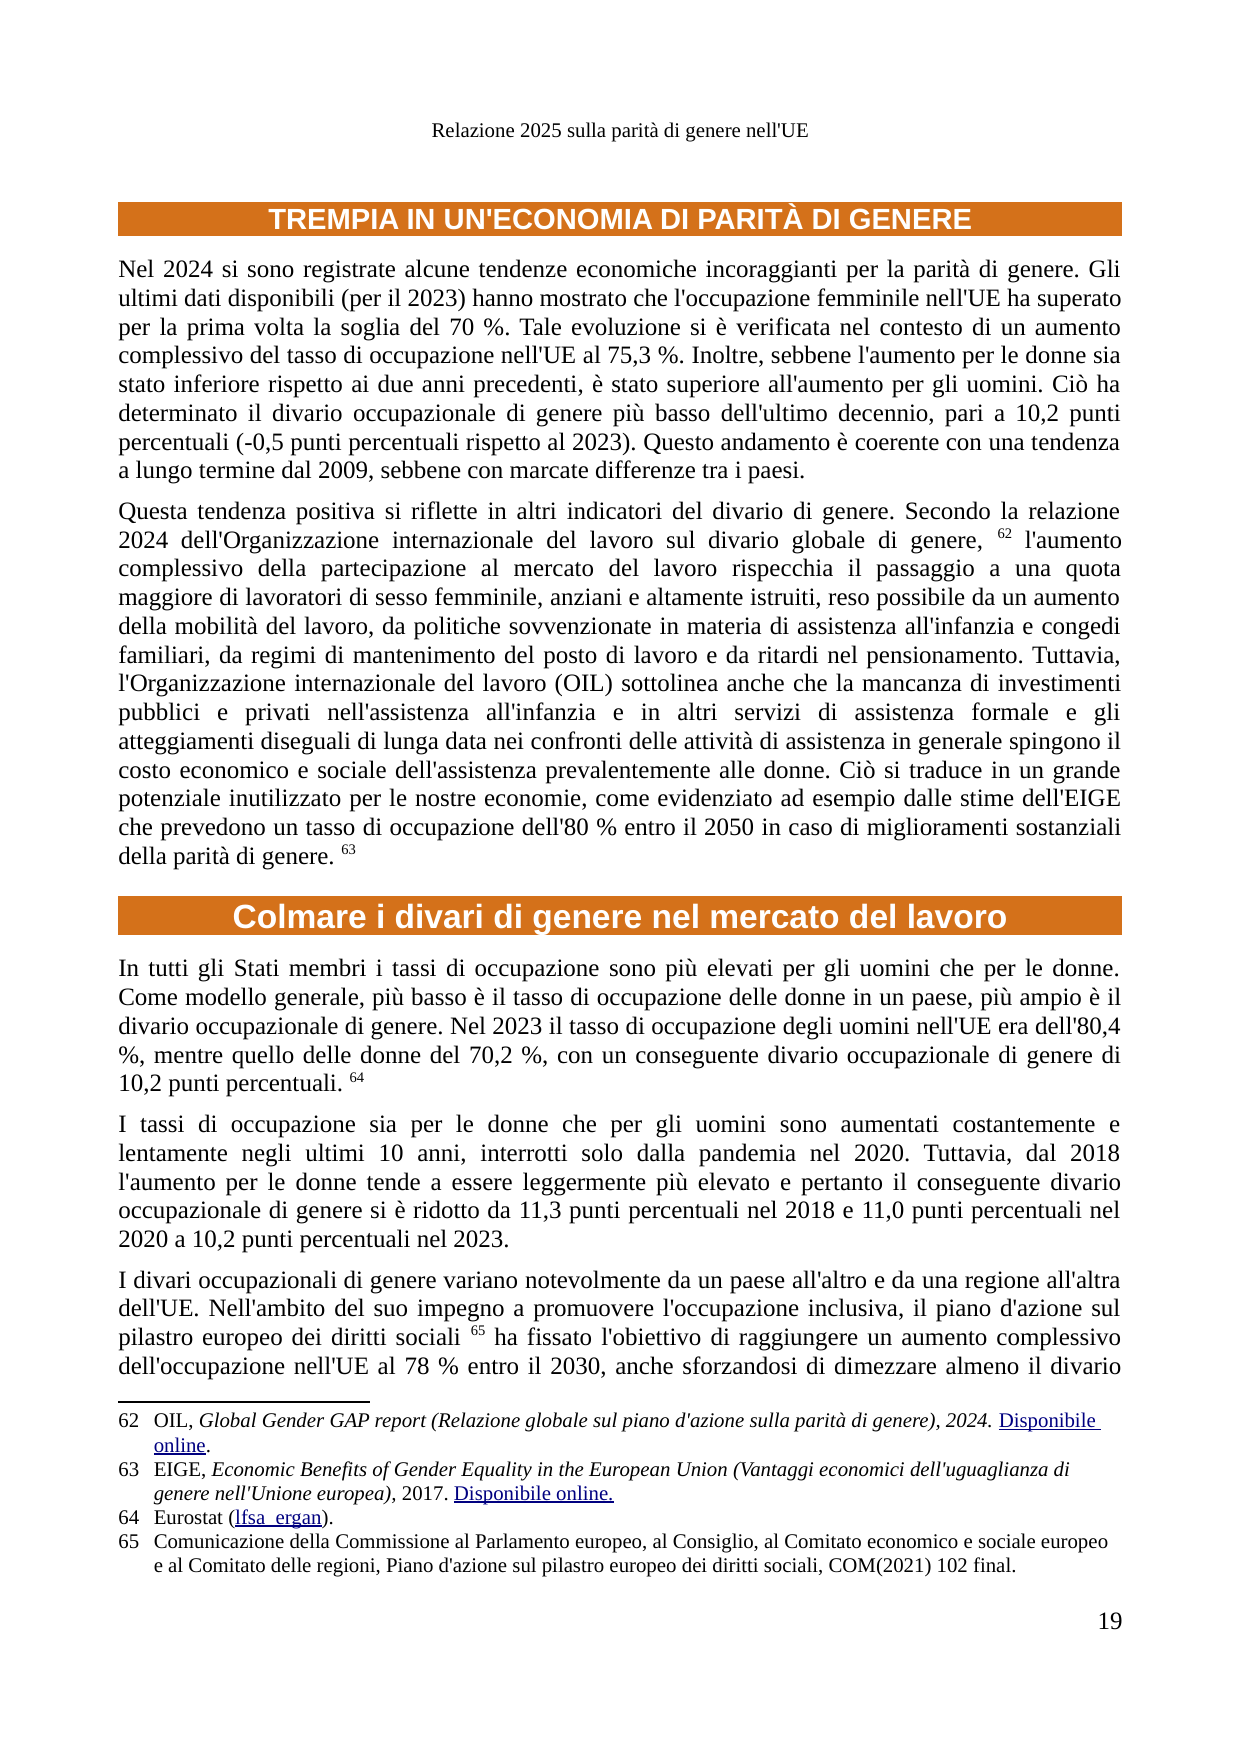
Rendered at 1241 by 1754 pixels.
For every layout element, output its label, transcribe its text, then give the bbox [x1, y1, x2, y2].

subtitle TREMPIA IN UN'ECONOMIA DI PARITÀ DI GENERE [118, 202, 1122, 236]
text I tassi di occupazione sia per le donne che per gli uomini sono aumentati costantemente e lentamente negli ultimi 10 anni, interrotti solo dalla pandemia nel 2020. Tuttavia, dal 2018 l'aumento per le donne tende a essere leggermente più elevato e pertanto il conseguente divario occupazionale di genere si è ridotto da 11,3 punti percentuali nel 2018 e 11,0 punti percentuali nel 2020 a 10,2 punti percentuali nel 2023. [118, 1109, 1122, 1253]
text Nel 2024 si sono registrate alcune tendenze economiche incoraggianti per la parità di genere. Gli ultimi dati disponibili (per il 2023) hanno mostrato che l'occupazione femminile nell'UE ha superato per la prima volta la soglia del 70 %. Tale evoluzione si è verificata nel contesto di un aumento complessivo del tasso di occupazione nell'UE al 75,3 %. Inoltre, sebbene l'aumento per le donne sia stato inferiore rispetto ai due anni precedenti, è stato superiore all'aumento per gli uomini. Ciò ha determinato il divario occupazionale di genere più basso dell'ultimo decennio, pari a 10,2 punti percentuali (-0,5 punti percentuali rispetto al 2023). Questo andamento è coerente con una tendenza a lungo termine dal 2009, sebbene con marcate differenze tra i paesi. [118, 254, 1122, 484]
text Questa tendenza positiva si riflette in altri indicatori del divario di genere. Secondo la relazione 2024 dell'Organizzazione internazionale del lavoro sul divario globale di genere, l'aumento complessivo della partecipazione al mercato del lavoro rispecchia il passaggio a una quota maggiore di lavoratori di sesso femminile, anziani e altamente istruiti, reso possibile da un aumento della mobilità del lavoro, da politiche sovvenzionate in materia di assistenza all'infanzia e congedi familiari, da regimi di mantenimento del posto di lavoro e da ritardi nel pensionamento. Tuttavia, l'Organizzazione internazionale del lavoro (OIL) sottolinea anche che la mancanza di investimenti pubblici e privati nell'assistenza all'infanzia e in altri servizi di assistenza formale e gli atteggiamenti diseguali di lunga data nei confronti delle attività di assistenza in generale spingono il costo economico e sociale dell'assistenza prevalentemente alle donne. Ciò si traduce in un grande potenziale inutilizzato per le nostre economie, come evidenziato ad esempio dalle stime dell'EIGE che prevedono un tasso di occupazione dell'80 % entro il 2050 in caso di miglioramenti sostanziali della parità di genere. [118, 496, 1122, 870]
text OIL, Global Gender GAP report (Relazione globale sul piano d'azione sulla parità di genere), 2024. Disponibile online. [118, 1408, 1122, 1457]
text Comunicazione della Commissione al Parlamento europeo, al Consiglio, al Comitato economico e sociale europeo e al Comitato delle regioni, Piano d'azione sul pilastro europeo dei diritti sociali, COM(2021) 102 final. [118, 1529, 1122, 1577]
text EIGE, Economic Benefits of Gender Equality in the European Union (Vantaggi economici dell'uguaglianza di genere nell'Unione europea), 2017. Disponibile online. [118, 1457, 1122, 1505]
subtitle Colmare i divari di genere nel mercato del lavoro [118, 896, 1122, 935]
text Eurostat (lfsa_ergan). [118, 1505, 1122, 1529]
text I divari occupazionali di genere variano notevolmente da un paese all'altro e da una regione all'altra dell'UE. Nell'ambito del suo impegno a promuovere l'occupazione inclusiva, il piano d'azione sul pilastro europeo dei diritti sociali ha fissato l'obiettivo di raggiungere un aumento complessivo dell'occupazione nell'UE al 78 % entro il 2030, anche sforzandosi di dimezzare almeno il divario [118, 1265, 1122, 1380]
text In tutti gli Stati membri i tassi di occupazione sono più elevati per gli uomini che per le donne. Come modello generale, più basso è il tasso di occupazione delle donne in un paese, più ampio è il divario occupazionale di genere. Nel 2023 il tasso di occupazione degli uomini nell'UE era dell'80,4 %, mentre quello delle donne del 70,2 %, con un conseguente divario occupazionale di genere di 10,2 punti percentuali. [118, 953, 1122, 1097]
